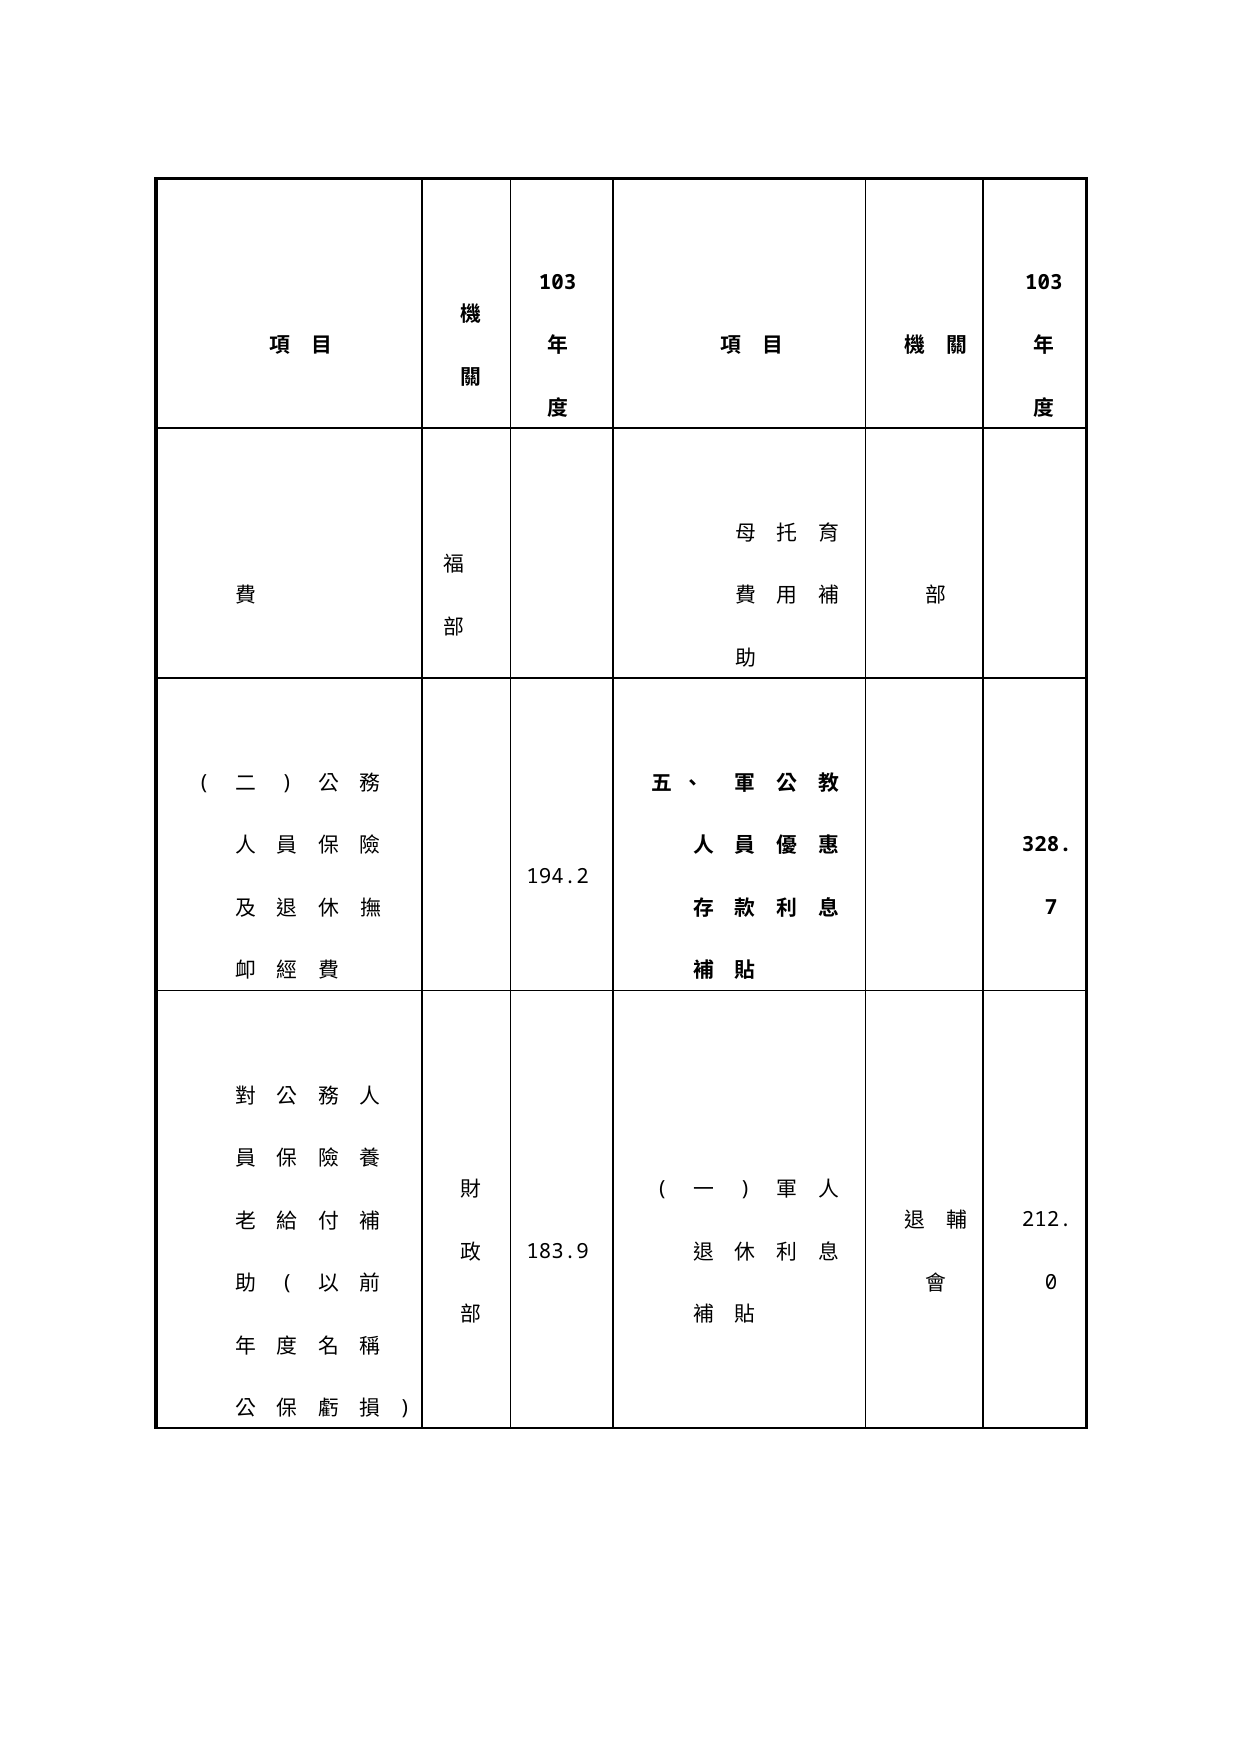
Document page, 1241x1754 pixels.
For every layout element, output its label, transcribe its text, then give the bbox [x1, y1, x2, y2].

table_cell 費 [158, 429, 421, 677]
table_header 機關 [423, 180, 510, 427]
table_cell 福部 [423, 429, 510, 677]
table_cell [423, 679, 510, 990]
table_cell 母托育費用補助 [614, 429, 865, 677]
table_cell 退輔會 [866, 991, 982, 1427]
table_cell (二)公務人員保險及退休撫卹經費 [158, 679, 421, 990]
table_cell 五、軍公教人員優惠存款利息補貼 [614, 679, 865, 990]
table_cell [511, 429, 612, 677]
table_header 機關 [866, 180, 982, 427]
table_cell 194.2 [511, 679, 612, 990]
table_cell 部 [866, 429, 982, 677]
table_cell 328.7 [984, 679, 1085, 990]
table_cell [866, 679, 982, 990]
table_cell (一)軍人退休利息補貼 [614, 991, 865, 1427]
table_cell 183.9 [511, 991, 612, 1427]
table_header 項目 [614, 180, 865, 427]
table_cell 財政部 [423, 991, 510, 1427]
table_header 103年度 [984, 180, 1085, 427]
table_header 103年度 [511, 180, 612, 427]
table_cell 對公務人員保險養老給付補助(以前年度名稱公保虧損) [158, 991, 421, 1427]
table_cell [984, 429, 1085, 677]
table_header 項目 [158, 180, 421, 427]
table_cell 212.0 [984, 991, 1085, 1427]
